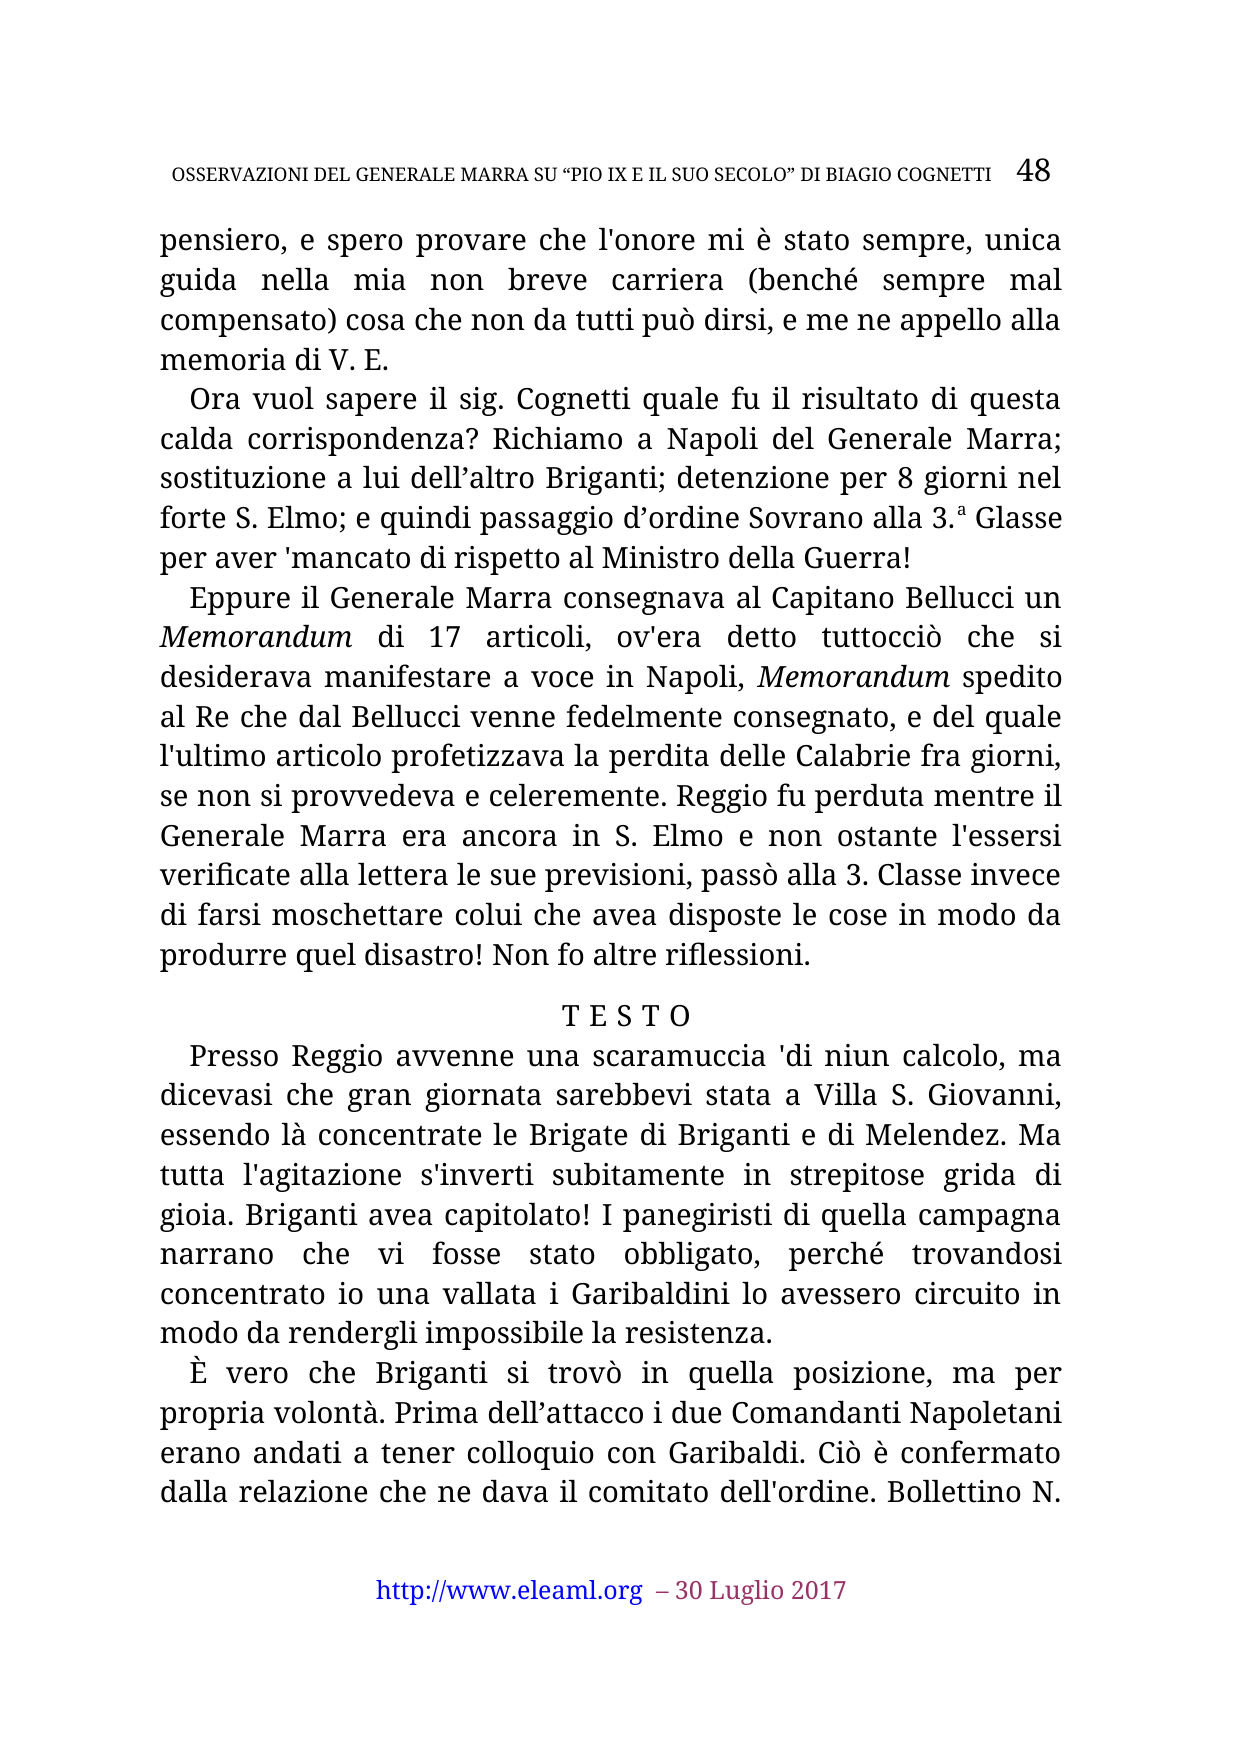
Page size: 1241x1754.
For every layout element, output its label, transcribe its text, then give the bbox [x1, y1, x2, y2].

text pensiero, e spero provare che l'onore mi è stato sempre, unica guida nella mia non breve carriera (benché sempre mal compensato) cosa che non da tutti può dirsi, e me ne appello alla memoria di V. E. [159, 220, 1063, 378]
text È vero che Briganti si trovò in quella posizione, ma per propria volontà. Prima dell’attacco i due Comandanti Napoletani erano andati a tener colloquio con Garibaldi. Ciò è confermato dalla relazione che ne dava il comitato dell'ordine. Bollettino N. [159, 1352, 1063, 1511]
text TESTO [159, 995, 1063, 1035]
text Presso Reggio avvenne una scaramuccia 'di niun calcolo, ma dicevasi che gran giornata sarebbevi stata a Villa S. Giovanni, essendo là concentrate le Brigate di Briganti e di Melendez. Ma tutta l'agitazione s'inverti subitamente in strepitose grida di gioia. Briganti avea capitolato! I panegiristi di quella campagna narrano che vi fosse stato obbligato, perché trovandosi concentrato io una vallata i Garibaldini lo avessero circuito in modo da rendergli impossibile la resistenza. [159, 1035, 1063, 1352]
text Ora vuol sapere il sig. Cognetti quale fu il risultato di questa calda corrispondenza? Richiamo a Napoli del Generale Marra; sostituzione a lui dell’altro Briganti; detenzione per 8 giorni nel forte S. Elmo; e quindi passaggio d’ordine Sovrano alla 3.a Glasse per aver 'mancato di rispetto al Ministro della Guerra! [159, 378, 1063, 577]
text Eppure il Generale Marra consegnava al Capitano Bellucci un Memorandum di 17 articoli, ov'era detto tuttocciò che si desiderava manifestare a voce in Napoli, Memorandum spedito al Re che dal Bellucci venne fedelmente consegnato, e del quale l'ultimo articolo profetizzava la perdita delle Calabrie fra giorni, se non si provvedeva e celeremente. Reggio fu perduta mentre il Generale Marra era ancora in S. Elmo e non ostante l'essersi verificate alla lettera le sue previsioni, passò alla 3. Classe invece di farsi moschettare colui che avea disposte le cose in modo da produrre quel disastro! Non fo altre riflessioni. [159, 577, 1063, 974]
